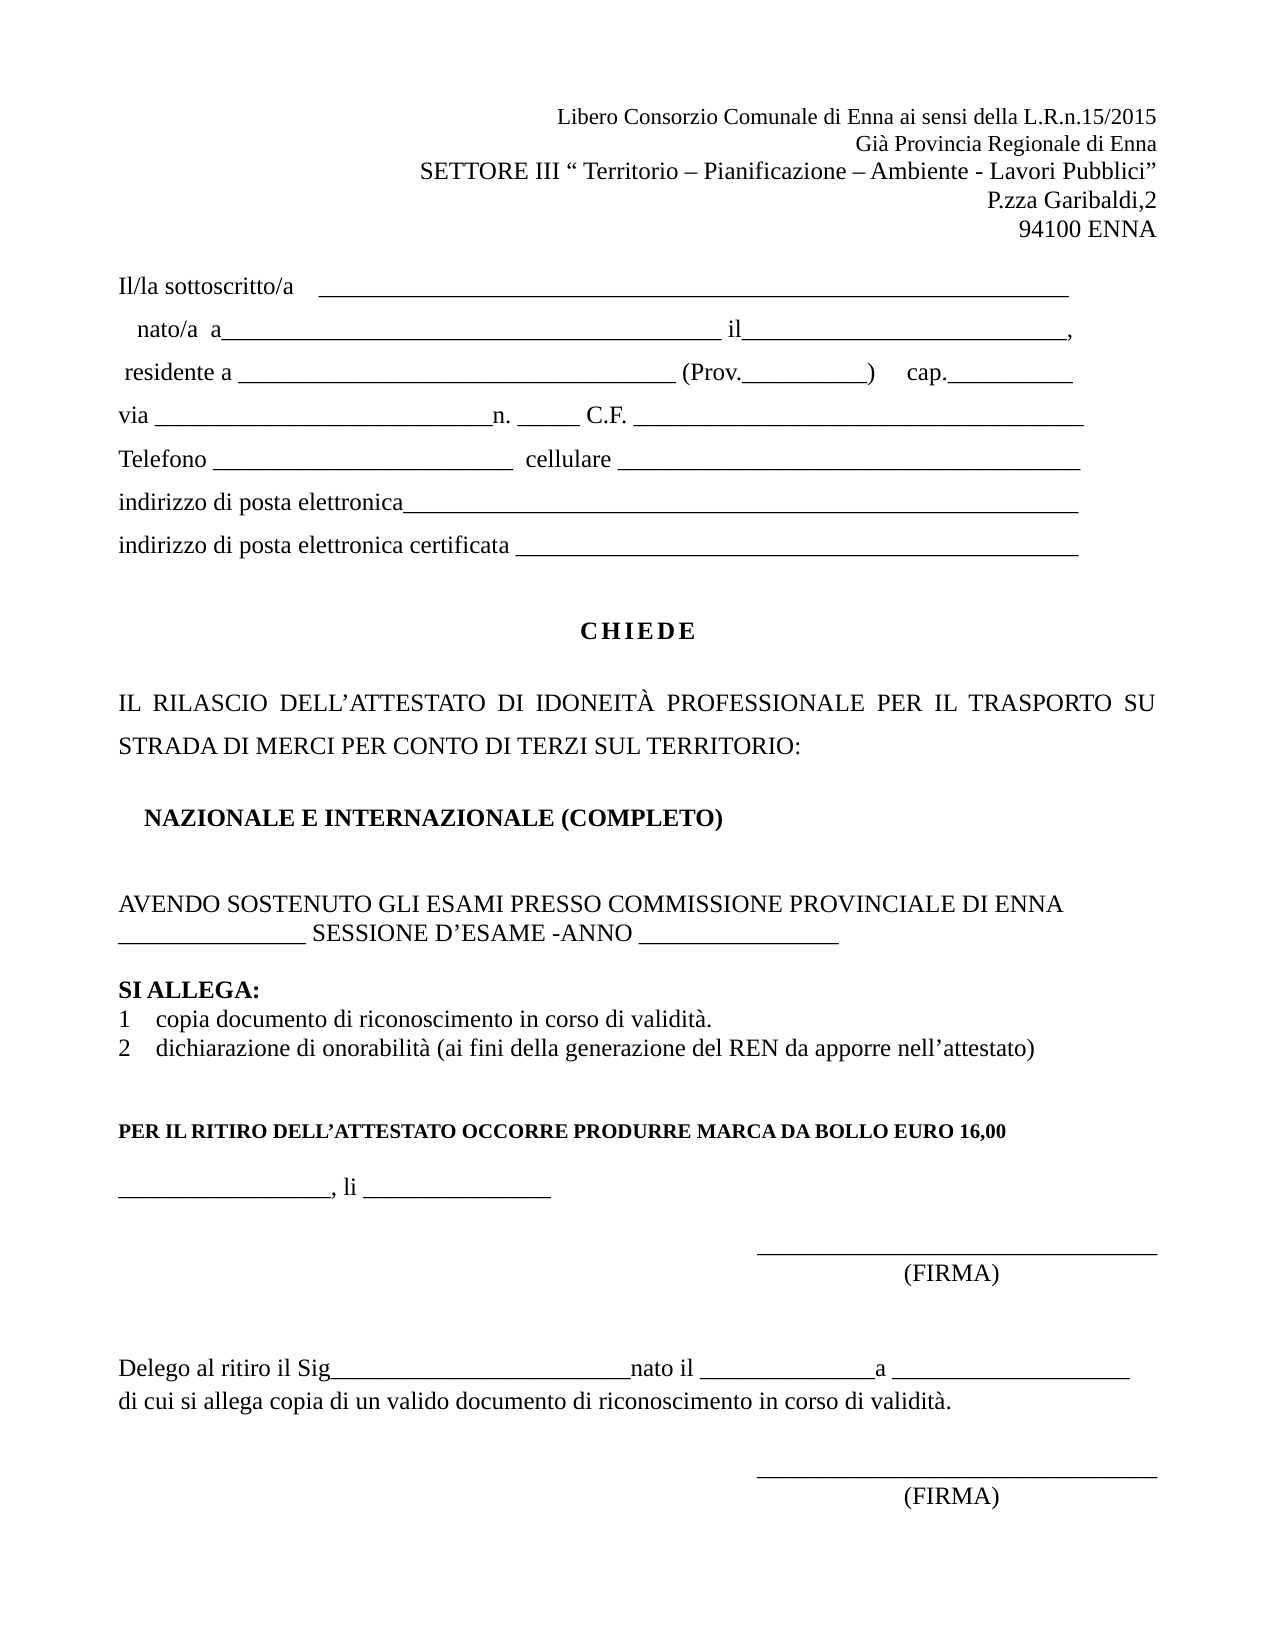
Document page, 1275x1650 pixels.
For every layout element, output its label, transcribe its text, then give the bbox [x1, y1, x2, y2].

list 1 copia documento di riconoscimento in corso di validità. [118, 1004, 1157, 1033]
text Il/la sottoscritto/a ____________________________________________________________ [118, 271, 1157, 300]
text PER IL RITIRO DELL’ATTESTATO OCCORRE PRODURRE MARCA DA BOLLO EURO 16,00 [118, 1119, 1157, 1143]
text residente a ___________________________________ (Prov.__________) cap.__________ [118, 357, 1157, 386]
text SETTORE III “ Territorio – Pianificazione – Ambiente - Lavori Pubblici” [118, 156, 1157, 185]
text (FIRMA) [118, 1258, 999, 1287]
text Delego al ritiro il Sig________________________nato il ______________a ___________________ [118, 1353, 1157, 1382]
text AVENDO SOSTENUTO GLI ESAMI PRESSO COMMISSIONE PROVINCIALE DI ENNA [118, 889, 1157, 918]
text 2 dichiarazione di onorabilità (ai fini della generazione del REN da apporre nell’attestato) [118, 1033, 1157, 1062]
text P.zza Garibaldi,2 [561, 185, 1157, 214]
text ________________________________ [118, 1229, 1157, 1258]
text IL RILASCIO DELL’ATTESTATO DI IDONEITÀ PROFESSIONALE PER IL TRASPORTO SU STRADA DI MERCI PER CONTO DI TERZI SUL TERRITORIO: [118, 688, 1157, 760]
text via ___________________________n. _____ C.F. ____________________________________ [118, 401, 1157, 429]
text Già Provincia Regionale di Enna [118, 130, 1157, 156]
text Libero Consorzio Comunale di Enna ai sensi della L.R.n.15/2015 [118, 103, 1157, 130]
text indirizzo di posta elettronica______________________________________________________ [118, 487, 1157, 516]
text ________________________________ [118, 1452, 1157, 1481]
text 􀂉 NAZIONALE E INTERNAZIONALE (COMPLETO) [118, 803, 1157, 832]
text 94100 ENNA [866, 214, 1157, 242]
text Telefono ________________________ cellulare _____________________________________ [118, 444, 1157, 472]
text SI ALLEGA: [118, 976, 1157, 1004]
text _______________ SESSIONE D’ESAME -ANNO ________________ [118, 918, 1157, 947]
text nato/a a________________________________________ il__________________________, [118, 314, 1157, 343]
subtitle CHIEDE [118, 616, 1157, 645]
text _________________, li _______________ [118, 1172, 1157, 1201]
text indirizzo di posta elettronica certificata _____________________________________________ [118, 530, 1157, 559]
text (FIRMA) [118, 1481, 999, 1510]
text di cui si allega copia di un valido documento di riconoscimento in corso di validità. [118, 1386, 1157, 1415]
